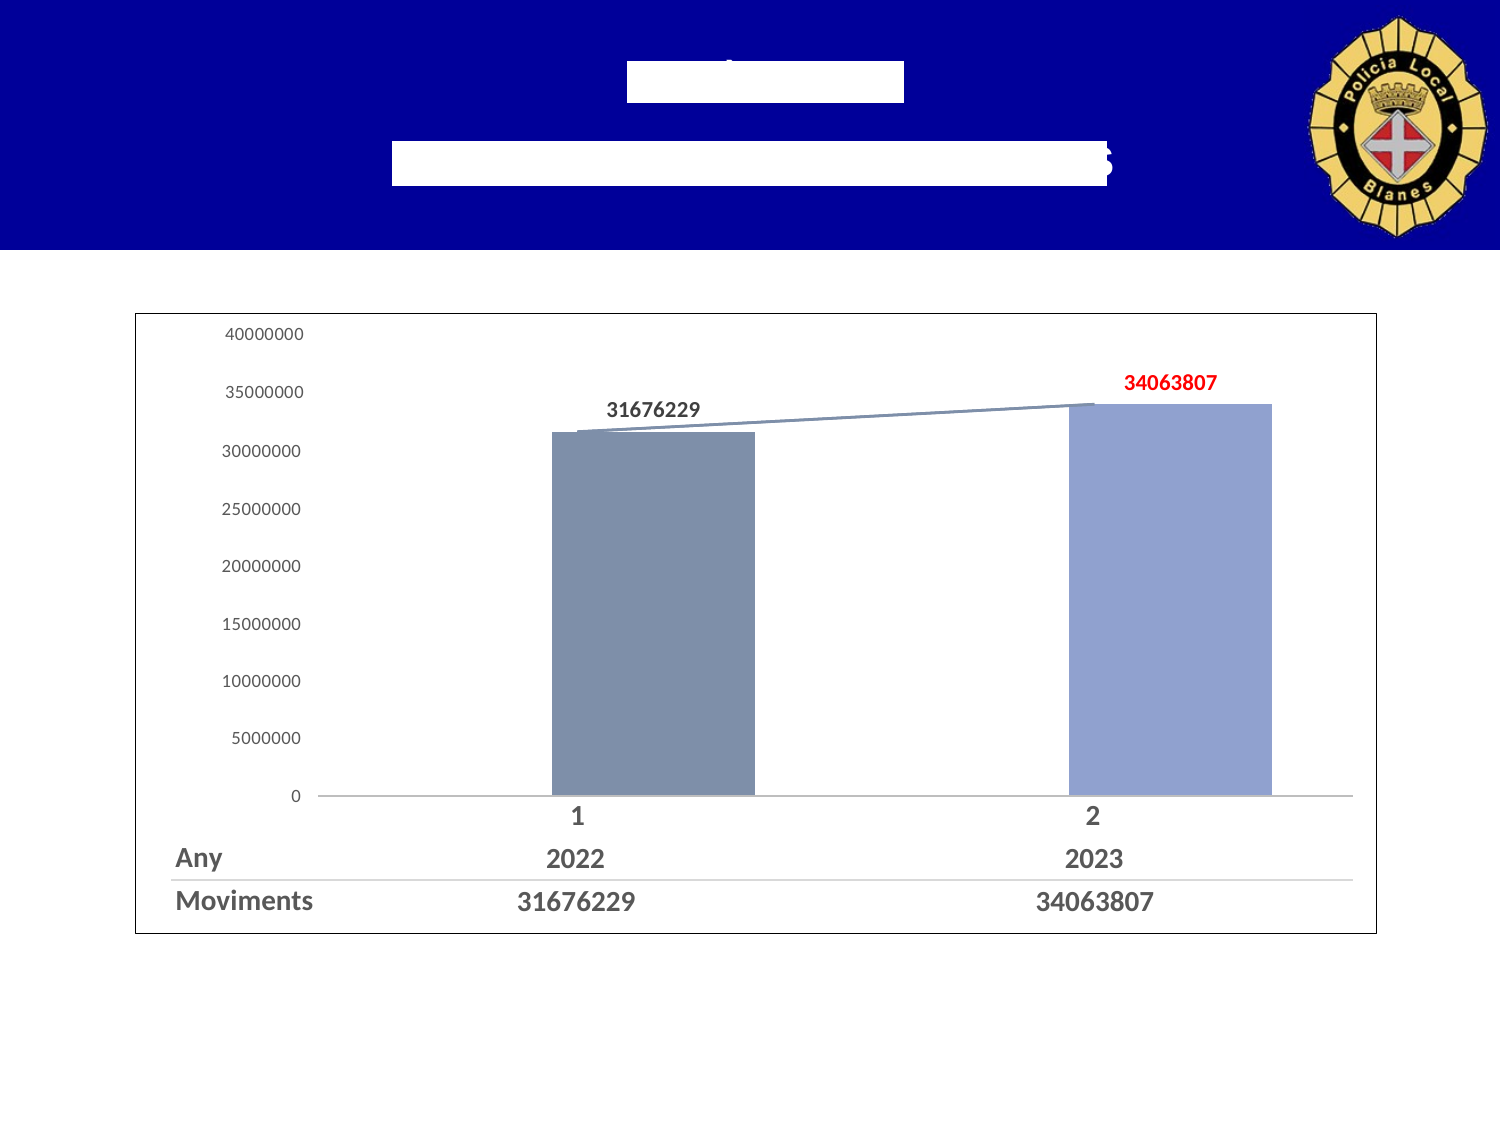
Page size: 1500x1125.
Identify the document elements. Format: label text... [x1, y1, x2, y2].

text [1377, 555, 1500, 577]
text 30000000 [221, 440, 552, 462]
text [1377, 839, 1500, 876]
text [1377, 727, 1500, 749]
text [755, 440, 1069, 462]
text 0 [291, 784, 1376, 806]
text 31676229 [606, 396, 707, 423]
text [1377, 806, 1500, 833]
text 20000000 [221, 555, 552, 577]
text 10000000 [221, 669, 552, 692]
text [1272, 727, 1376, 749]
text [1377, 784, 1500, 806]
text [755, 669, 1069, 692]
text [1377, 497, 1500, 520]
text [1272, 497, 1376, 520]
text [1272, 612, 1376, 634]
text [1377, 882, 1500, 919]
text 1 2 [570, 806, 1376, 833]
text [0, 380, 135, 403]
text [1272, 440, 1376, 462]
text Any 2022 2023 [175, 839, 1376, 876]
text 15000000 [221, 612, 552, 634]
text 25000000 [221, 497, 552, 520]
text 40000000 [136, 322, 303, 345]
text 35000000 [136, 380, 303, 403]
text Moviments 31676229 34063807 [175, 882, 1376, 919]
text [755, 555, 1069, 577]
text [1377, 368, 1500, 396]
text [755, 727, 1069, 749]
text [1377, 669, 1500, 692]
text 34063807 [1124, 368, 1376, 396]
text [1377, 612, 1500, 634]
text [755, 497, 1069, 520]
text [1272, 669, 1376, 692]
text [0, 322, 135, 345]
text [1272, 555, 1376, 577]
text [1377, 440, 1500, 462]
text 5000000 [231, 727, 552, 749]
text [755, 612, 1069, 634]
